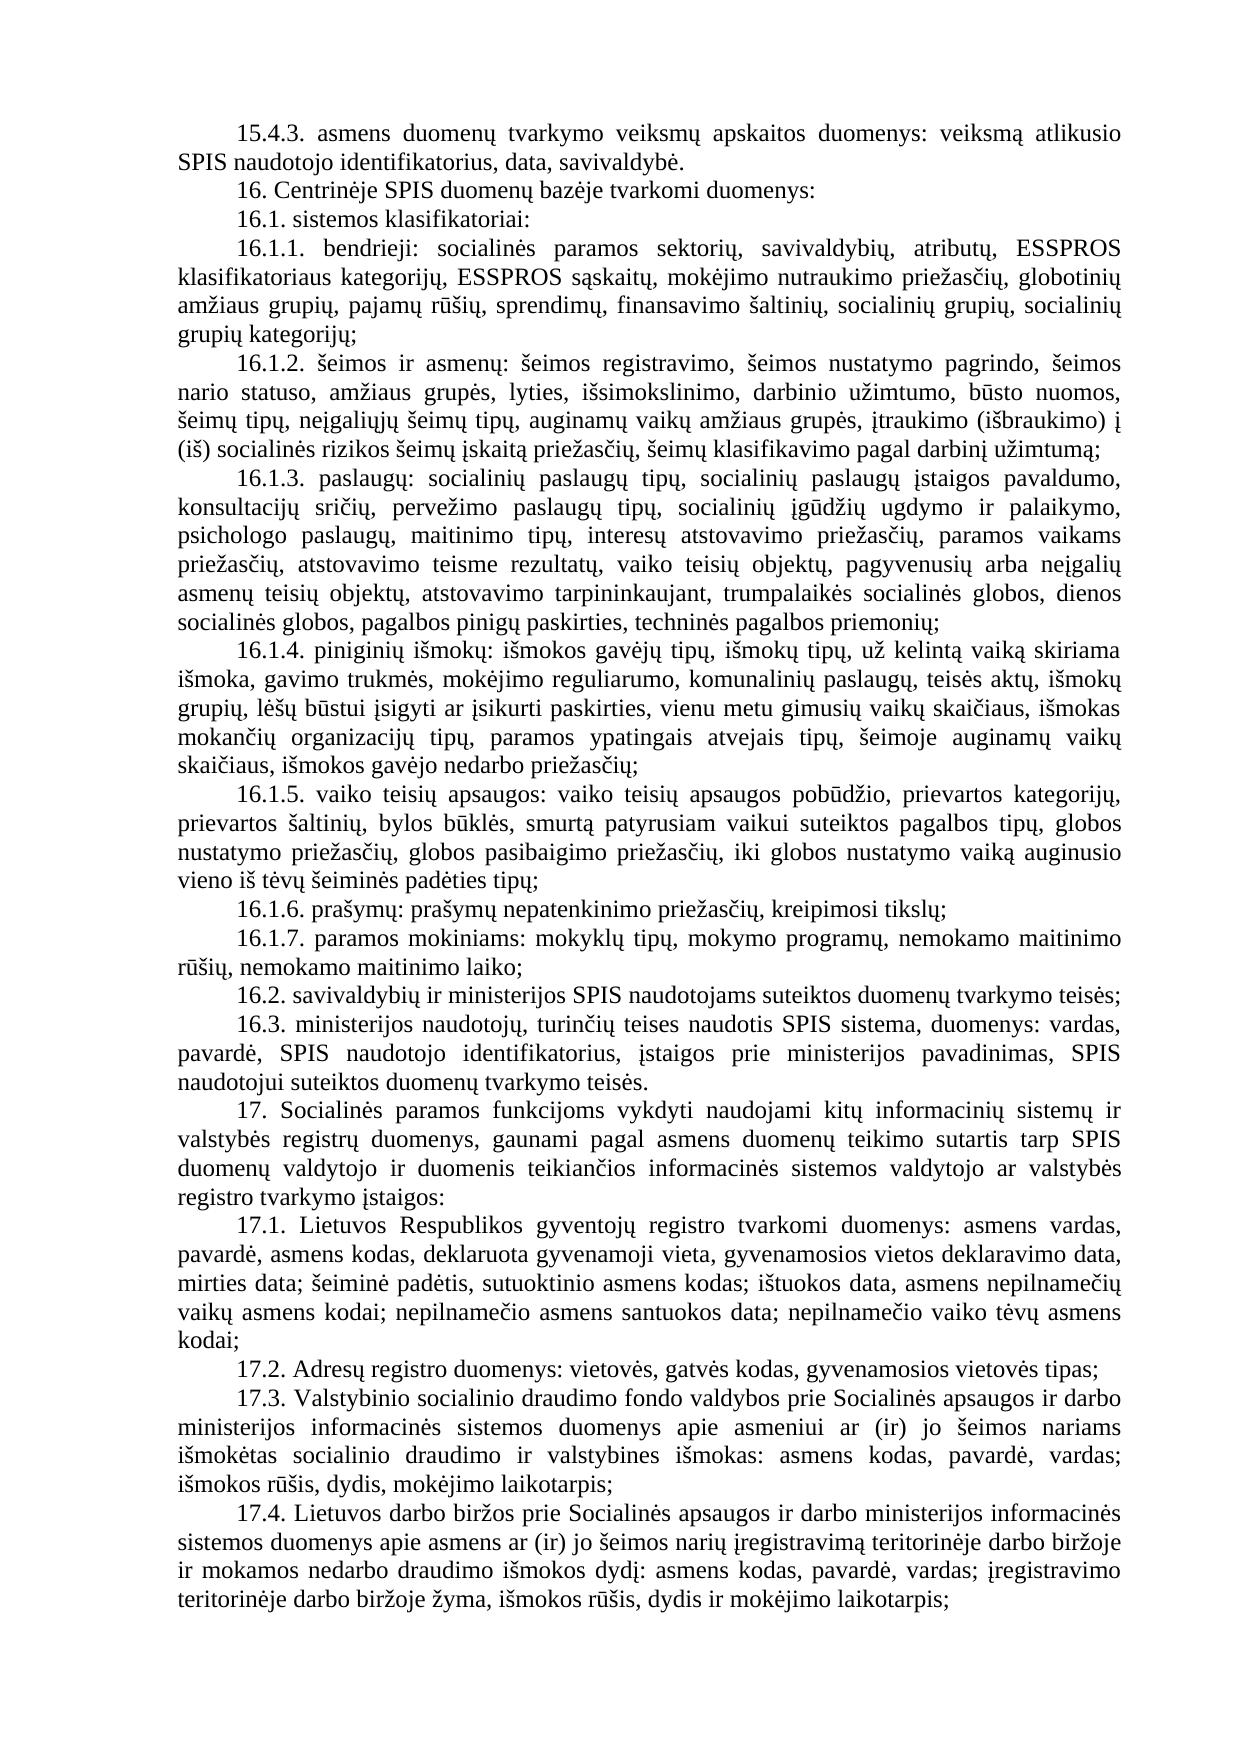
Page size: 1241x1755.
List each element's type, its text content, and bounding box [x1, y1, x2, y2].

text 16.3. ministerijos naudotojų, turinčių teises naudotis SPIS sistema, duomenys: vardas, pavardė, SPIS naudotojo identifikatorius, įstaigos prie ministerijos pavadinimas, SPIS naudotojui suteiktos duomenų tvarkymo teisės. [177, 1009, 1122, 1096]
text 16.1.6. prašymų: prašymų nepatenkinimo priežasčių, kreipimosi tikslų; [177, 894, 1122, 923]
text 17. Socialinės paramos funkcijoms vykdyti naudojami kitų informacinių sistemų ir valstybės registrų duomenys, gaunami pagal asmens duomenų teikimo sutartis tarp SPIS duomenų valdytojo ir duomenis teikiančios informacinės sistemos valdytojo ar valstybės registro tvarkymo įstaigos: [177, 1096, 1122, 1211]
text 16.1.5. vaiko teisių apsaugos: vaiko teisių apsaugos pobūdžio, prievartos kategorijų, prievartos šaltinių, bylos būklės, smurtą patyrusiam vaikui suteiktos pagalbos tipų, globos nustatymo priežasčių, globos pasibaigimo priežasčių, iki globos nustatymo vaiką auginusio vieno iš tėvų šeiminės padėties tipų; [177, 779, 1122, 894]
text 16.1.1. bendrieji: socialinės paramos sektorių, savivaldybių, atributų, ESSPROS klasifikatoriaus kategorijų, ESSPROS sąskaitų, mokėjimo nutraukimo priežasčių, globotinių amžiaus grupių, pajamų rūšių, sprendimų, finansavimo šaltinių, socialinių grupių, socialinių grupių kategorijų; [177, 233, 1122, 348]
text 15.4.3. asmens duomenų tvarkymo veiksmų apskaitos duomenys: veiksmą atlikusio SPIS naudotojo identifikatorius, data, savivaldybė. [177, 118, 1122, 176]
text 16.1.3. paslaugų: socialinių paslaugų tipų, socialinių paslaugų įstaigos pavaldumo, konsultacijų sričių, pervežimo paslaugų tipų, socialinių įgūdžių ugdymo ir palaikymo, psichologo paslaugų, maitinimo tipų, interesų atstovavimo priežasčių, paramos vaikams priežasčių, atstovavimo teisme rezultatų, vaiko teisių objektų, pagyvenusių arba neįgalių asmenų teisių objektų, atstovavimo tarpininkaujant, trumpalaikės socialinės globos, dienos socialinės globos, pagalbos pinigų paskirties, techninės pagalbos priemonių; [177, 463, 1122, 636]
text 17.4. Lietuvos darbo biržos prie Socialinės apsaugos ir darbo ministerijos informacinės sistemos duomenys apie asmens ar (ir) jo šeimos narių įregistravimą teritorinėje darbo biržoje ir mokamos nedarbo draudimo išmokos dydį: asmens kodas, pavardė, vardas; įregistravimo teritorinėje darbo biržoje žyma, išmokos rūšis, dydis ir mokėjimo laikotarpis; [177, 1498, 1122, 1613]
text 17.2. Adresų registro duomenys: vietovės, gatvės kodas, gyvenamosios vietovės tipas; [177, 1354, 1122, 1383]
text 17.1. Lietuvos Respublikos gyventojų registro tvarkomi duomenys: asmens vardas, pavardė, asmens kodas, deklaruota gyvenamoji vieta, gyvenamosios vietos deklaravimo data, mirties data; šeiminė padėtis, sutuoktinio asmens kodas; ištuokos data, asmens nepilnamečių vaikų asmens kodai; nepilnamečio asmens santuokos data; nepilnamečio vaiko tėvų asmens kodai; [177, 1211, 1122, 1354]
text 17.3. Valstybinio socialinio draudimo fondo valdybos prie Socialinės apsaugos ir darbo ministerijos informacinės sistemos duomenys apie asmeniui ar (ir) jo šeimos nariams išmokėtas socialinio draudimo ir valstybines išmokas: asmens kodas, pavardė, vardas; išmokos rūšis, dydis, mokėjimo laikotarpis; [177, 1383, 1122, 1498]
text 16.1.4. piniginių išmokų: išmokos gavėjų tipų, išmokų tipų, už kelintą vaiką skiriama išmoka, gavimo trukmės, mokėjimo reguliarumo, komunalinių paslaugų, teisės aktų, išmokų grupių, lėšų būstui įsigyti ar įsikurti paskirties, vienu metu gimusių vaikų skaičiaus, išmokas mokančių organizacijų tipų, paramos ypatingais atvejais tipų, šeimoje auginamų vaikų skaičiaus, išmokos gavėjo nedarbo priežasčių; [177, 636, 1122, 779]
text 16.2. savivaldybių ir ministerijos SPIS naudotojams suteiktos duomenų tvarkymo teisės; [177, 981, 1122, 1009]
text 16.1. sistemos klasifikatoriai: [177, 204, 1122, 233]
text 16.1.2. šeimos ir asmenų: šeimos registravimo, šeimos nustatymo pagrindo, šeimos nario statuso, amžiaus grupės, lyties, išsimokslinimo, darbinio užimtumo, būsto nuomos, šeimų tipų, neįgaliųjų šeimų tipų, auginamų vaikų amžiaus grupės, įtraukimo (išbraukimo) į (iš) socialinės rizikos šeimų įskaitą priežasčių, šeimų klasifikavimo pagal darbinį užimtumą; [177, 348, 1122, 463]
text 16. Centrinėje SPIS duomenų bazėje tvarkomi duomenys: [177, 176, 1122, 204]
text 16.1.7. paramos mokiniams: mokyklų tipų, mokymo programų, nemokamo maitinimo rūšių, nemokamo maitinimo laiko; [177, 923, 1122, 981]
